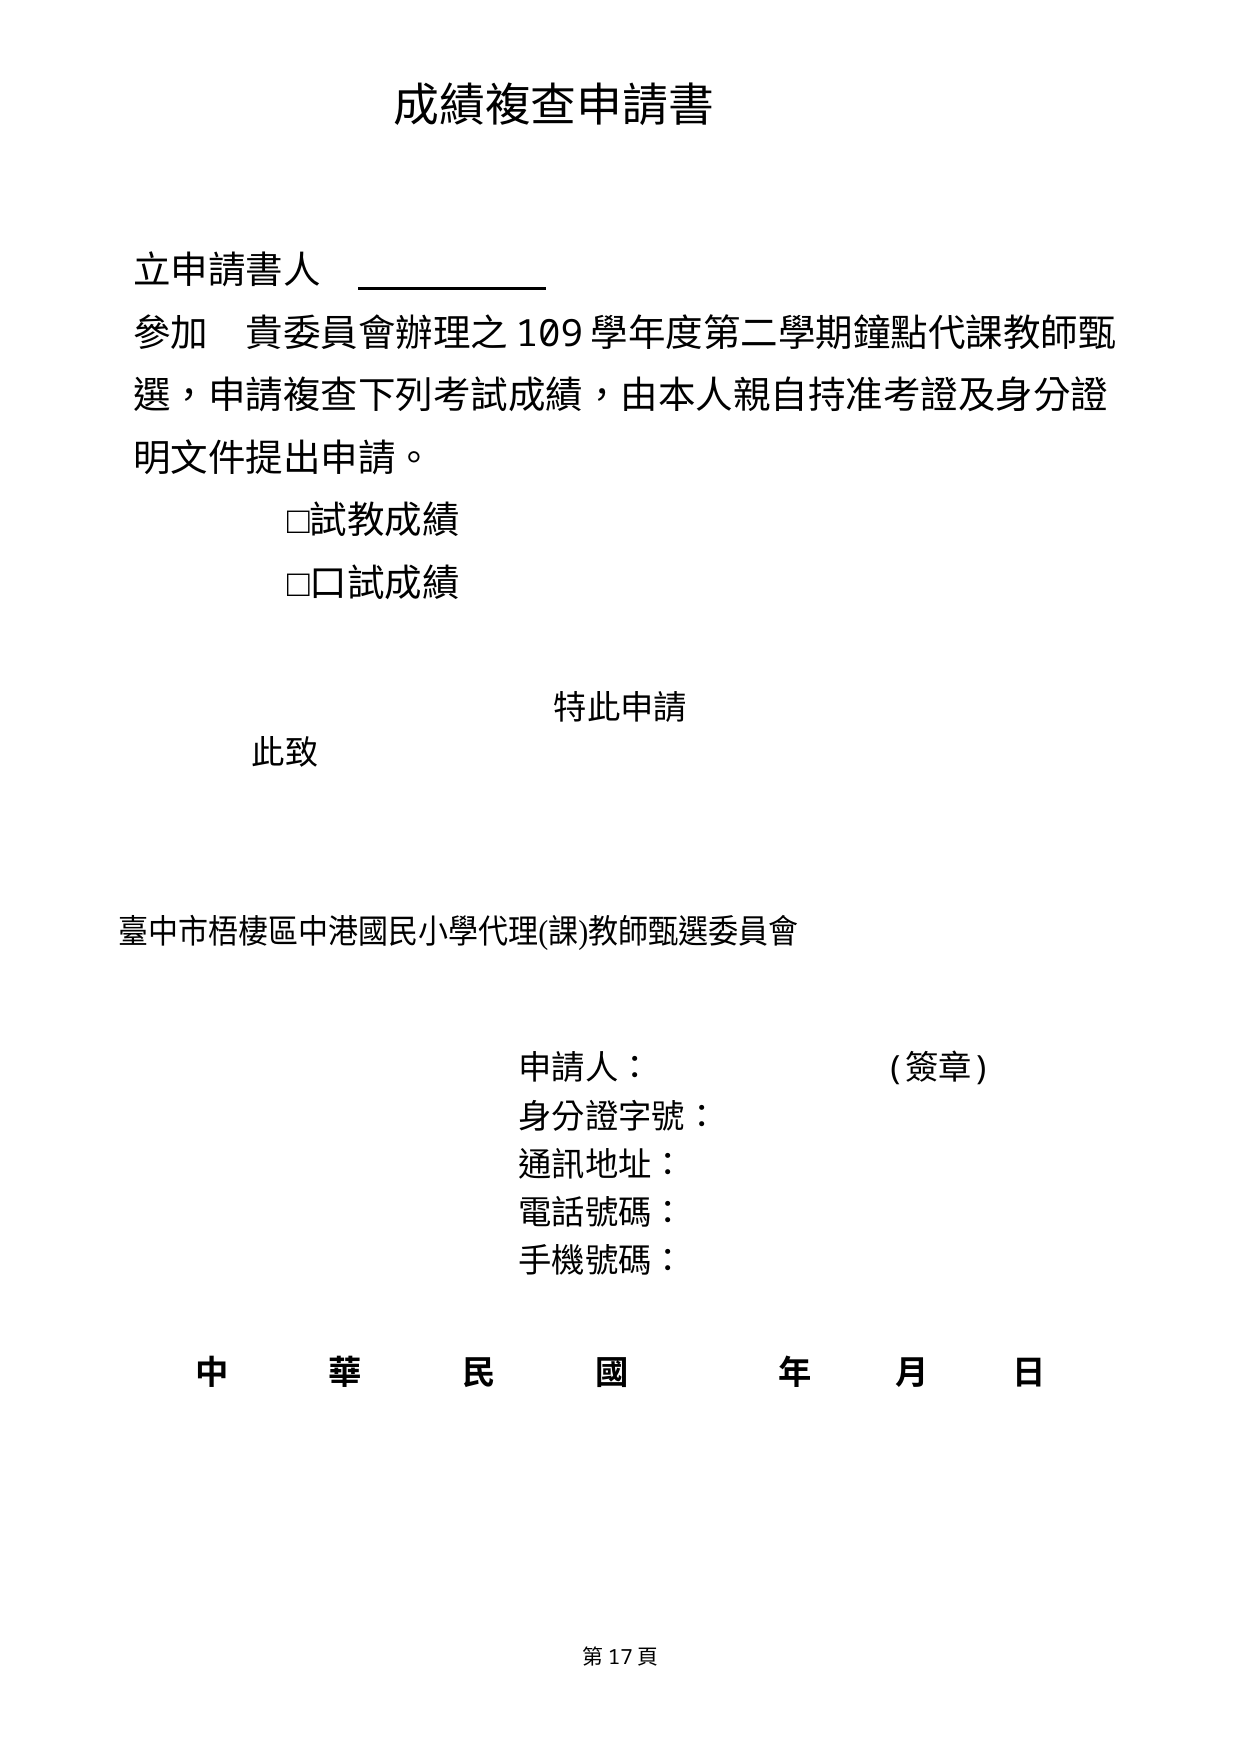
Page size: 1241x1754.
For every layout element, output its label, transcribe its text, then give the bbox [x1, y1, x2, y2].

text 電話號碼： [118, 1186, 1122, 1234]
text 臺中市梧棲區中港國民小學代理(課)教師甄選委員會 [118, 888, 1122, 950]
text 此致 [118, 726, 1122, 774]
text 身分證字號： [118, 1089, 1122, 1138]
text 手機號碼： [118, 1234, 1122, 1282]
text 成績複查申請書 [118, 68, 1122, 135]
text 中 華 民 國 年 月 日 [118, 1328, 1122, 1390]
text 立申請書人 [133, 226, 1122, 288]
text □口試成績 [118, 538, 1122, 601]
text 申請人： (簽章) [118, 1041, 1122, 1089]
text 參加 貴委員會辦理之109學年度第二學期鐘點代課教師甄選，申請複查下列考試成績，由本人親自持准考證及身分證明文件提出申請。 [133, 288, 1122, 476]
text 通訊地址： [118, 1138, 1122, 1186]
text 特此申請 [118, 663, 1122, 726]
text □試教成績 [118, 476, 1122, 538]
